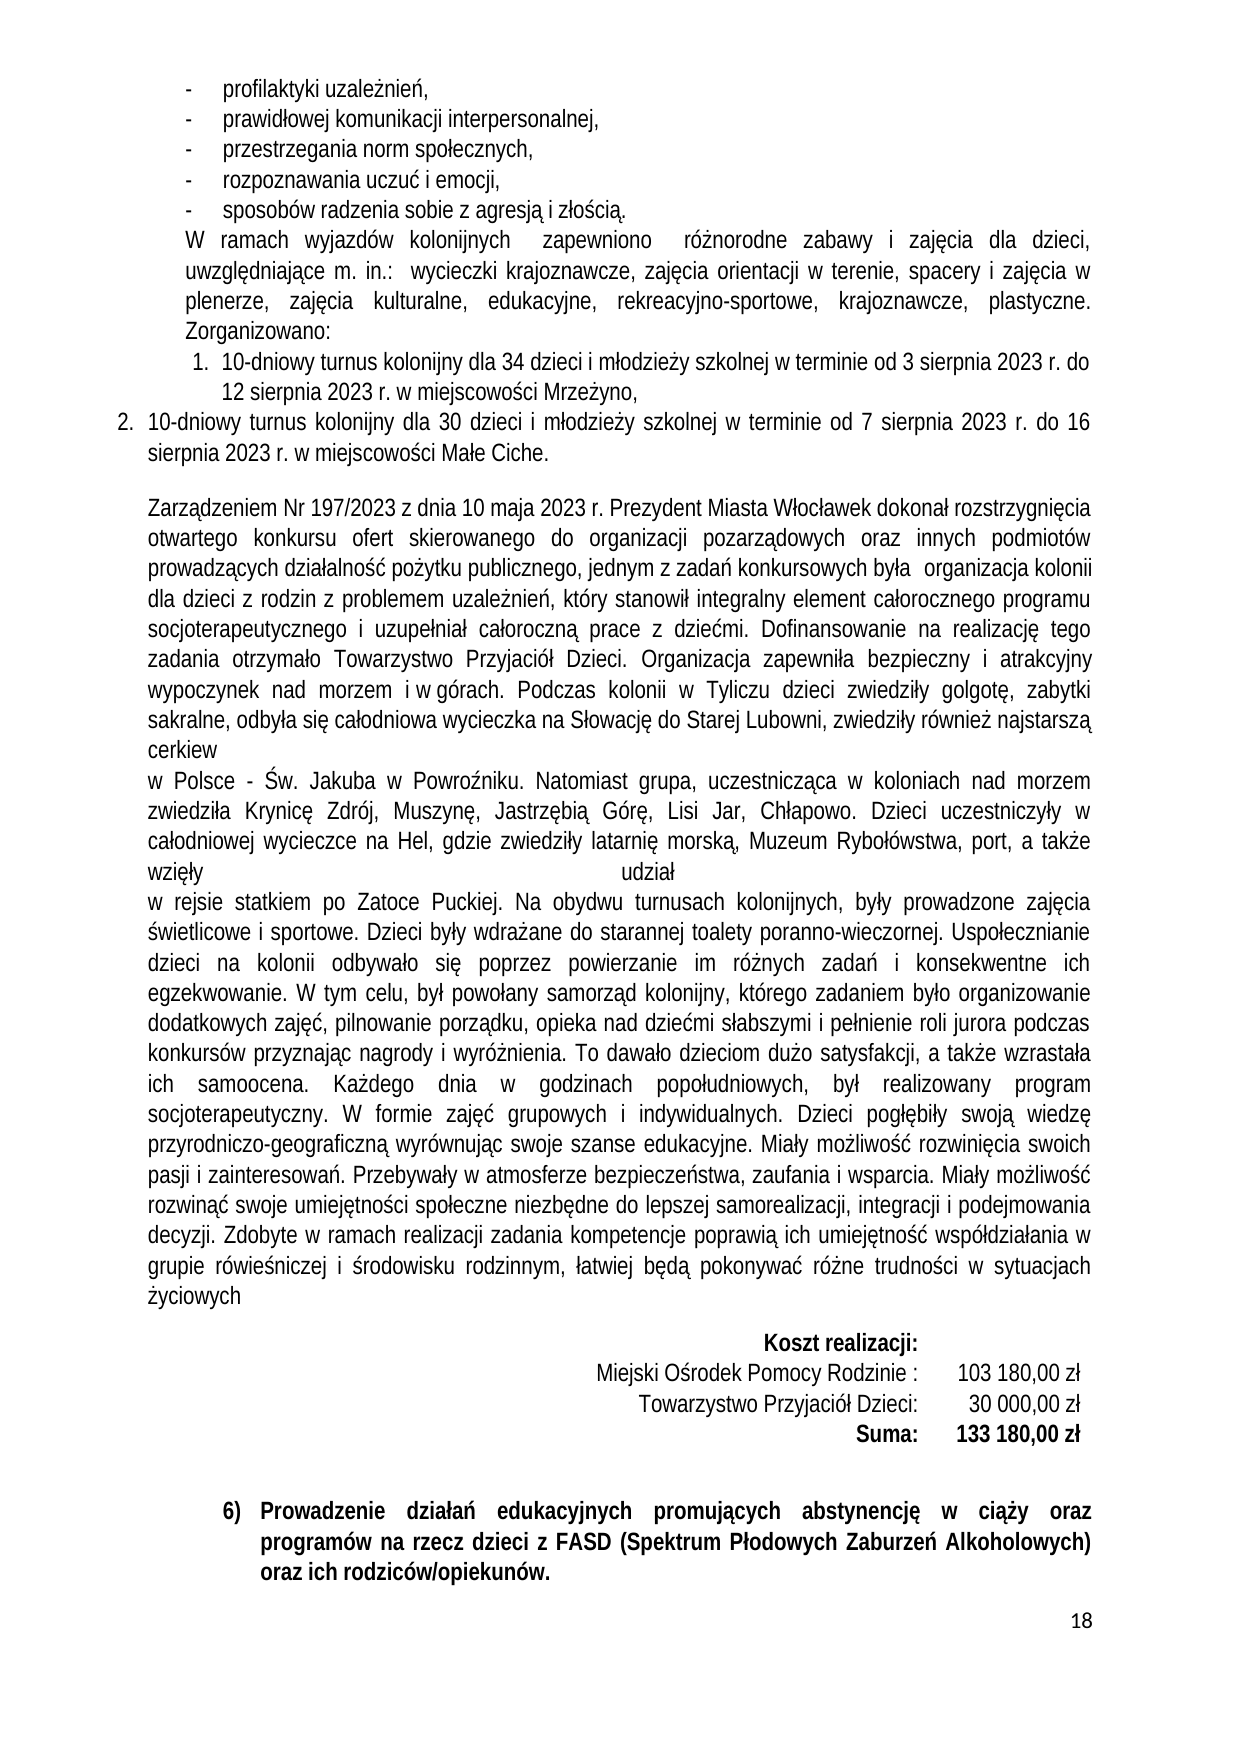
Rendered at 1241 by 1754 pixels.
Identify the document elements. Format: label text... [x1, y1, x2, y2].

list rozpoznawania uczuć i emocji, [185, 165, 1093, 193]
text W ramach wyjazdów kolonijnych zapewniono różnorodne zabawy i zajęcia dla dzieci, uwzględniające m. in.: wycieczki krajoznawcze, zajęcia orientacji w terenie, spacery i zajęcia w plenerze, zajęcia kulturalne, edukacyjne, rekreacyjno-sportowe, krajoznawcze, plastyczne. Zorganizowano: [185, 225, 1093, 345]
table_cell Towarzystwo Przyjaciół Dzieci: [148, 1389, 930, 1419]
table_cell 103 180,00 zł [930, 1358, 1092, 1388]
table_cell 133 180,00 zł [930, 1419, 1092, 1449]
table_header [930, 1328, 1092, 1358]
list Prowadzenie działań edukacyjnych promujących abstynencję w ciąży oraz programów na rzecz dzieci z FASD (Spektrum Płodowych Zaburzeń Alkoholowych) oraz ich rodziców/opiekunów. [223, 1496, 1093, 1585]
list sposobów radzenia sobie z agresją i złością. [185, 195, 1093, 224]
table_header Koszt realizacji: [148, 1328, 930, 1358]
list 10-dniowy turnus kolonijny dla 34 dzieci i młodzieży szkolnej w terminie od 3 sierpnia 2023 r. do 12 sierpnia 2023 r. w miejscowości Mrzeżyno, [192, 347, 1093, 406]
list przestrzegania norm społecznych, [185, 134, 1093, 163]
table_cell Suma: [148, 1419, 930, 1449]
list profilaktyki uzależnień, [185, 74, 1093, 102]
list 10-dniowy turnus kolonijny dla 30 dzieci i młodzieży szkolnej w terminie od 7 sierpnia 2023 r. do 16 sierpnia 2023 r. w miejscowości Małe Ciche. [117, 407, 1093, 466]
text Zarządzeniem Nr 197/2023 z dnia 10 maja 2023 r. Prezydent Miasta Włocławek dokonał rozstrzygnięcia otwartego konkursu ofert skierowanego do organizacji pozarządowych oraz innych podmiotów prowadzących działalność pożytku publicznego, jednym z zadań konkursowych była organizacja kolonii dla dzieci z rodzin z problemem uzależnień, który stanowił integralny element całorocznego programu socjoterapeutycznego i uzupełniał całoroczną prace z dziećmi. Dofinansowanie na realizację tego zadania otrzymało Towarzystwo Przyjaciół Dzieci. Organizacja zapewniła bezpieczny i atrakcyjny wypoczynek nad morzem i w górach. Podczas kolonii w Tyliczu dzieci zwiedziły golgotę, zabytki sakralne, odbyła się całodniowa wycieczka na Słowację do Starej Lubowni, zwiedziły również najstarszą cerkiew w Polsce - Św. Jakuba w Powroźniku. Natomiast grupa, uczestnicząca w koloniach nad morzem zwiedziła Krynicę Zdrój, Muszynę, Jastrzębią Górę, Lisi Jar, Chłapowo. Dzieci uczestniczyły w całodniowej wycieczce na Hel, gdzie zwiedziły latarnię morską, Muzeum Rybołówstwa, port, a także wzięły udział w rejsie statkiem po Zatoce Puckiej. Na obydwu turnusach kolonijnych, były prowadzone zajęcia świetlicowe i sportowe. Dzieci były wdrażane do starannej toalety poranno-wieczornej. Uspołecznianie dzieci na kolonii odbywało się poprzez powierzanie im różnych zadań i konsekwentne ich egzekwowanie. W tym celu, był powołany samorząd kolonijny, którego zadaniem było organizowanie dodatkowych zajęć, pilnowanie porządku, opieka nad dziećmi słabszymi i pełnienie roli jurora podczas konkursów przyznając nagrody i wyróżnienia. To dawało dzieciom dużo satysfakcji, a także wzrastała ich samoocena. Każdego dnia w godzinach popołudniowych, był realizowany program socjoterapeutyczny. W formie zajęć grupowych i indywidualnych. Dzieci pogłębiły swoją wiedzę przyrodniczo-geograficzną wyrównując swoje szanse edukacyjne. Miały możliwość rozwinięcia swoich pasji i zainteresowań. Przebywały w atmosferze bezpieczeństwa, zaufania i wsparcia. Miały możliwość rozwinąć swoje umiejętności społeczne niezbędne do lepszej samorealizacji, integracji i podejmowania decyzji. Zdobyte w ramach realizacji zadania kompetencje poprawią ich umiejętność współdziałania w grupie rówieśniczej i środowisku rodzinnym, łatwiej będą pokonywać różne trudności w sytuacjach życiowych [148, 493, 1093, 1309]
list prawidłowej komunikacji interpersonalnej, [185, 104, 1093, 133]
table_cell Miejski Ośrodek Pomocy Rodzinie : [148, 1358, 930, 1388]
table_cell 30 000,00 zł [930, 1389, 1092, 1419]
